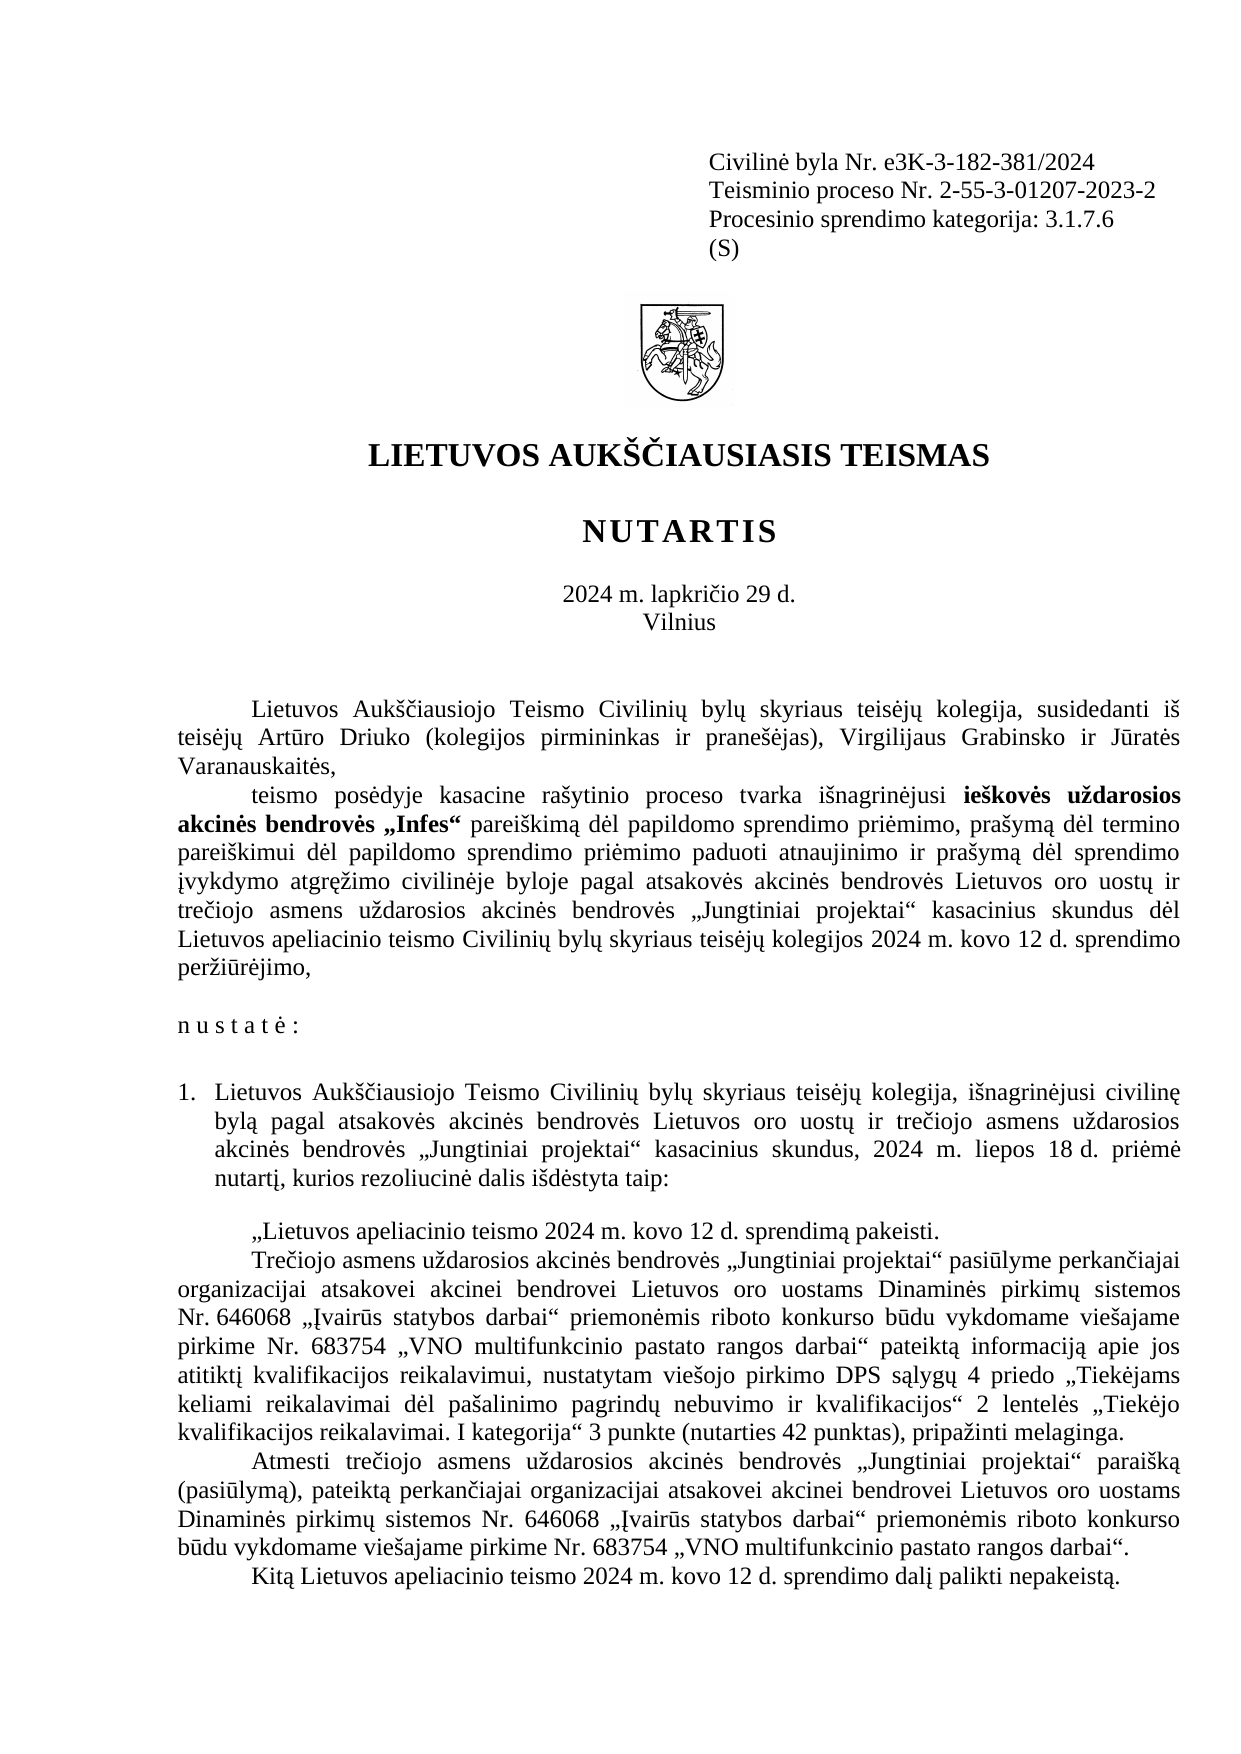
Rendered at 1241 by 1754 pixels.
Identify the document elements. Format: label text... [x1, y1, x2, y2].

text Civilinė byla Nr. e3K-3-182-381/2024 [709, 147, 1181, 176]
text 1. Lietuvos Aukščiausiojo Teismo Civilinių bylų skyriaus teisėjų kolegija, išnagrinėjusi civilinę bylą pagal atsakovės akcinės bendrovės Lietuvos oro uostų ir trečiojo asmens uždarosios akcinės bendrovės „Jungtiniai projektai“ kasacinius skundus, 2024 m. liepos 18 d. priėmė nutartį, kurios rezoliucinė dalis išdėstyta taip: [177, 1077, 1181, 1192]
text Trečiojo asmens uždarosios akcinės bendrovės „Jungtiniai projektai“ pasiūlyme perkančiajai organizacijai atsakovei akcinei bendrovei Lietuvos oro uostams Dinaminės pirkimų sistemos Nr. 646068 „Įvairūs statybos darbai“ priemonėmis riboto konkurso būdu vykdomame viešajame pirkime Nr. 683754 „VNO multifunkcinio pastato rangos darbai“ pateiktą informaciją apie jos atitiktį kvalifikacijos reikalavimui, nustatytam viešojo pirkimo DPS sąlygų 4 priedo „Tiekėjams keliami reikalavimai dėl pašalinimo pagrindų nebuvimo ir kvalifikacijos“ 2 lentelės „Tiekėjo kvalifikacijos reikalavimai. I kategorija“ 3 punkte (nutarties 42 punktas), pripažinti melaginga. [177, 1245, 1181, 1446]
text (S) [709, 233, 1181, 262]
text n u s t a t ė : [177, 1010, 1181, 1039]
text Lietuvos Aukščiausiojo Teismo Civilinių bylų skyriaus teisėjų kolegija, susidedanti iš teisėjų Artūro Driuko (kolegijos pirmininkas ir pranešėjas), Virgilijaus Grabinsko ir Jūratės Varanauskaitės, [177, 694, 1181, 780]
text Procesinio sprendimo kategorija: 3.1.7.6 [709, 204, 1181, 233]
text LIETUVOS AUKŠČIAUSIASIS TEISMAS [177, 435, 1181, 473]
text teismo posėdyje kasacine rašytinio proceso tvarka išnagrinėjusi ieškovės uždarosios akcinės bendrovės „Infes“ pareiškimą dėl papildomo sprendimo priėmimo, prašymą dėl termino pareiškimui dėl papildomo sprendimo priėmimo paduoti atnaujinimo ir prašymą dėl sprendimo įvykdymo atgręžimo civilinėje byloje pagal atsakovės akcinės bendrovės Lietuvos oro uostų ir trečiojo asmens uždarosios akcinės bendrovės „Jungtiniai projektai“ kasacinius skundus dėl Lietuvos apeliacinio teismo Civilinių bylų skyriaus teisėjų kolegijos 2024 m. kovo 12 d. sprendimo peržiūrėjimo, [177, 780, 1181, 981]
text Kitą Lietuvos apeliacinio teismo 2024 m. kovo 12 d. sprendimo dalį palikti nepakeistą. [177, 1561, 1181, 1590]
text NUTARTIS [177, 512, 1181, 550]
text Atmesti trečiojo asmens uždarosios akcinės bendrovės „Jungtiniai projektai“ paraišką (pasiūlymą), pateiktą perkančiajai organizacijai atsakovei akcinei bendrovei Lietuvos oro uostams Dinaminės pirkimų sistemos Nr. 646068 „Įvairūs statybos darbai“ priemonėmis riboto konkurso būdu vykdomame viešajame pirkime Nr. 683754 „VNO multifunkcinio pastato rangos darbai“. [177, 1446, 1181, 1561]
text Teisminio proceso Nr. 2-55-3-01207-2023-2 [709, 176, 1181, 204]
text „Lietuvos apeliacinio teismo 2024 m. kovo 12 d. sprendimą pakeisti. [177, 1216, 1181, 1245]
text Vilnius [177, 607, 1181, 636]
text 2024 m. lapkričio 29 d. [177, 579, 1181, 607]
